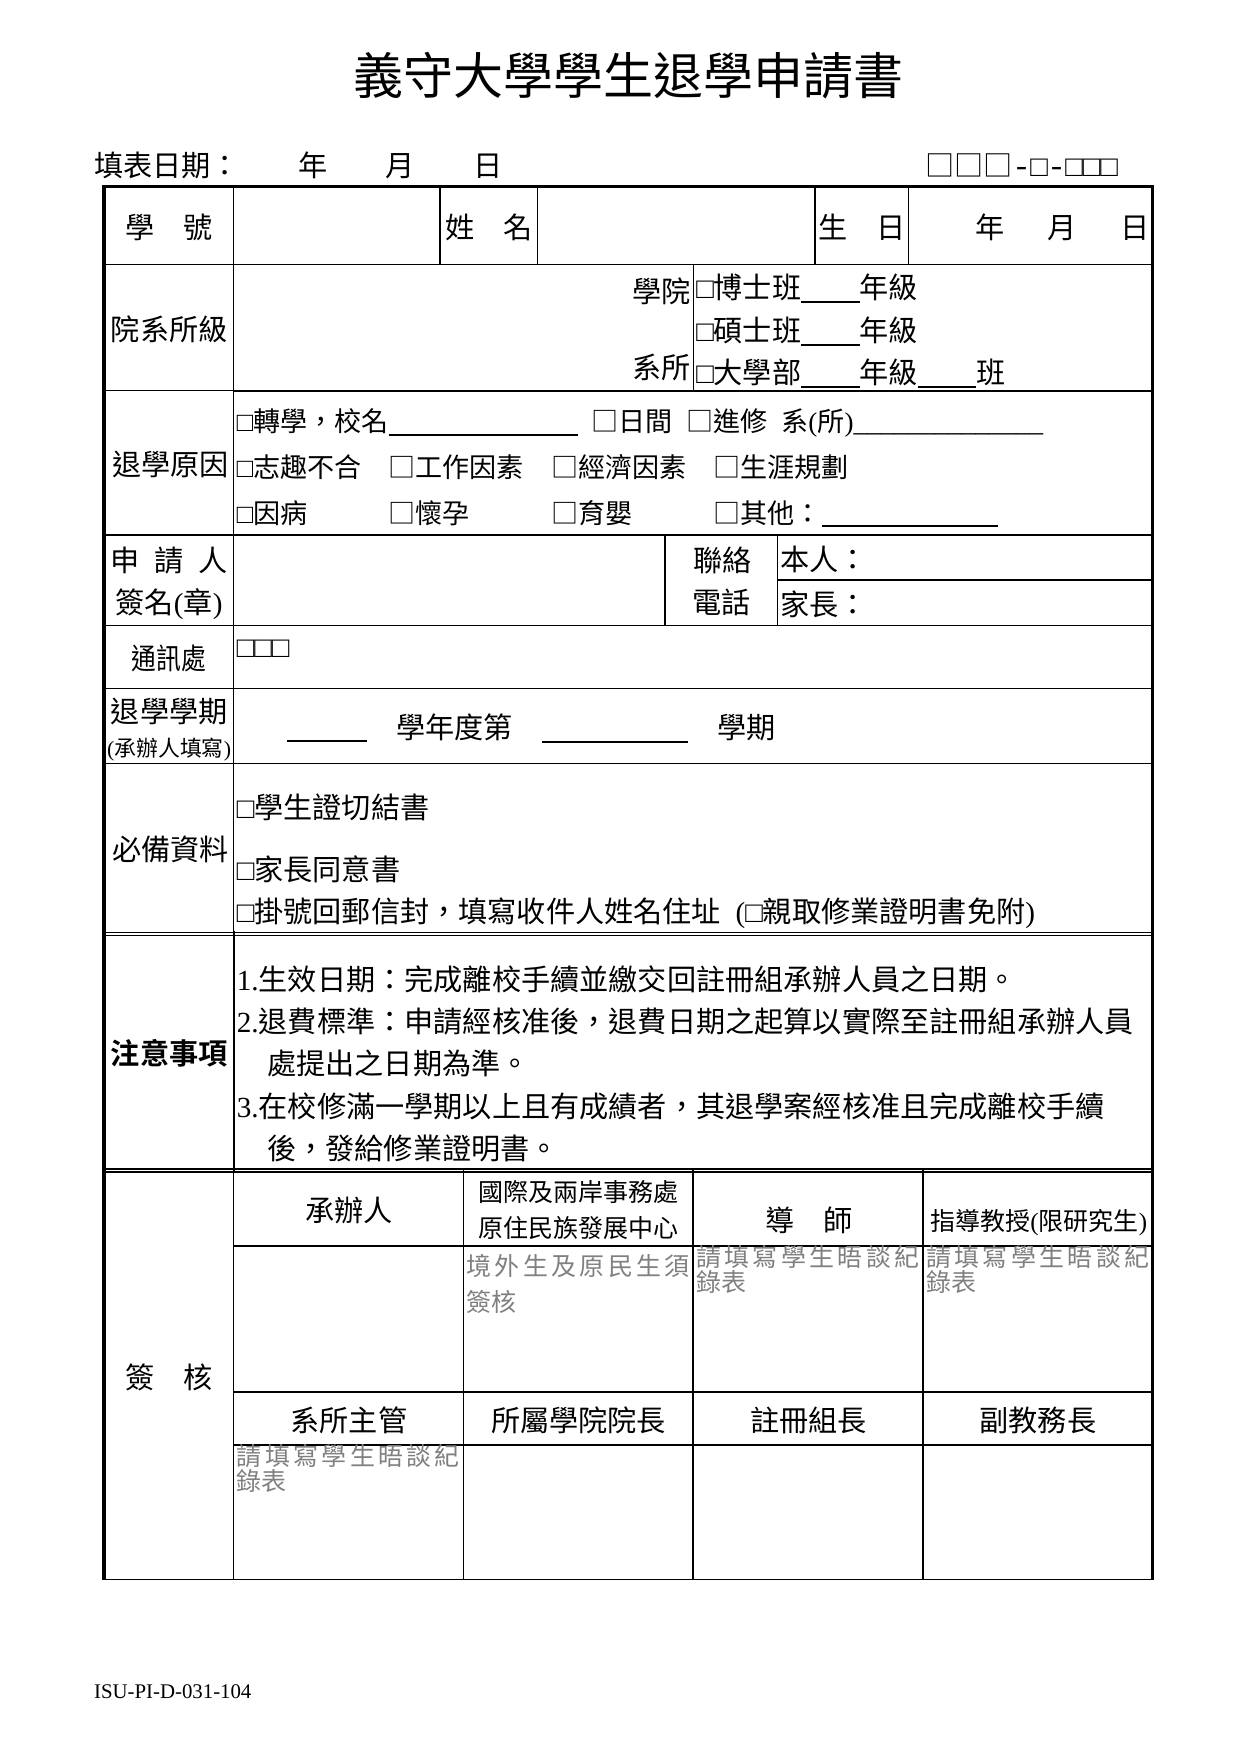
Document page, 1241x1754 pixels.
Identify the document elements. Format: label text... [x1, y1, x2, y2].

table_cell 注意事項 [106, 936, 233, 1168]
table_cell □博士班 年級 □碩士班 年級 □大學部 年級 班 [694, 265, 1151, 390]
table_cell 聯絡 電話 [666, 536, 777, 625]
table_cell 申 請 人 簽名(章) [106, 536, 233, 625]
table_cell 註冊組長 [694, 1393, 922, 1444]
table_header 學 號 [106, 188, 233, 263]
table_cell 學院 系所 [234, 265, 693, 390]
table_cell [464, 1446, 692, 1579]
table_cell 請填寫學生晤談紀錄表 [234, 1446, 463, 1579]
subtitle 義守大學學生退學申請書 [94, 36, 1162, 109]
table_header 年 月 日 [909, 188, 1151, 263]
table_cell 院系所級 [106, 265, 233, 390]
table_cell 導 師 [694, 1173, 922, 1245]
table_cell 請填寫學生晤談紀錄表 [924, 1247, 1151, 1391]
table_header 姓 名 [441, 188, 537, 263]
table_cell [694, 1446, 922, 1579]
table_header [538, 188, 814, 263]
table_cell [234, 536, 664, 625]
table_cell 境外生及原民生須簽核 [464, 1247, 692, 1391]
table_cell 本人： [778, 536, 1151, 579]
table_cell □轉學，校名 □日間 □進修 系(所)______________ □志趣不合 □工作因素 □經濟因素 □生涯規劃 □因病 □懷孕 □育嬰 □其他： [234, 392, 1151, 534]
table_cell 系所主管 [234, 1393, 463, 1444]
table_cell 所屬學院院長 [464, 1393, 692, 1444]
table_cell 請填寫學生晤談紀錄表 [694, 1247, 922, 1391]
table_cell □學生證切結書 □家長同意書 □掛號回郵信封，填寫收件人姓名住址 (□親取修業證明書免附) [234, 764, 1151, 931]
table_cell 副教務長 [924, 1393, 1151, 1444]
table_cell 必備資料 [106, 764, 233, 931]
table_cell 指導教授(限研究生) [924, 1173, 1151, 1245]
text 填表日期： 年 月 日 □□□-□-□□□ [94, 142, 1162, 185]
table_header 生 日 [816, 188, 908, 263]
table_cell 家長： [778, 581, 1151, 625]
table_cell 承辦人 [234, 1173, 463, 1245]
table_cell [234, 1247, 463, 1391]
table_cell 學年度第 學期 [234, 689, 1151, 763]
table_cell 1.生效日期：完成離校手續並繳交回註冊組承辦人員之日期。 2.退費標準：申請經核准後，退費日期之起算以實際至註冊組承辦人員處提出之日期為準。 3.在校修滿一學期以上且有成績者，其退學案經核准且完成離校手續後，發給修業證明書。 [235, 936, 1151, 1168]
table_cell 退學原因 [106, 391, 233, 534]
table_cell 通訊處 [106, 626, 233, 687]
table_cell □□□ [234, 626, 1151, 687]
table_cell 退學學期 (承辦人填寫) [106, 689, 233, 763]
table_cell 國際及兩岸事務處 原住民族發展中心 [464, 1173, 692, 1245]
table_cell 簽 核 [106, 1173, 233, 1579]
table_cell [924, 1446, 1151, 1579]
table_header [234, 188, 439, 263]
